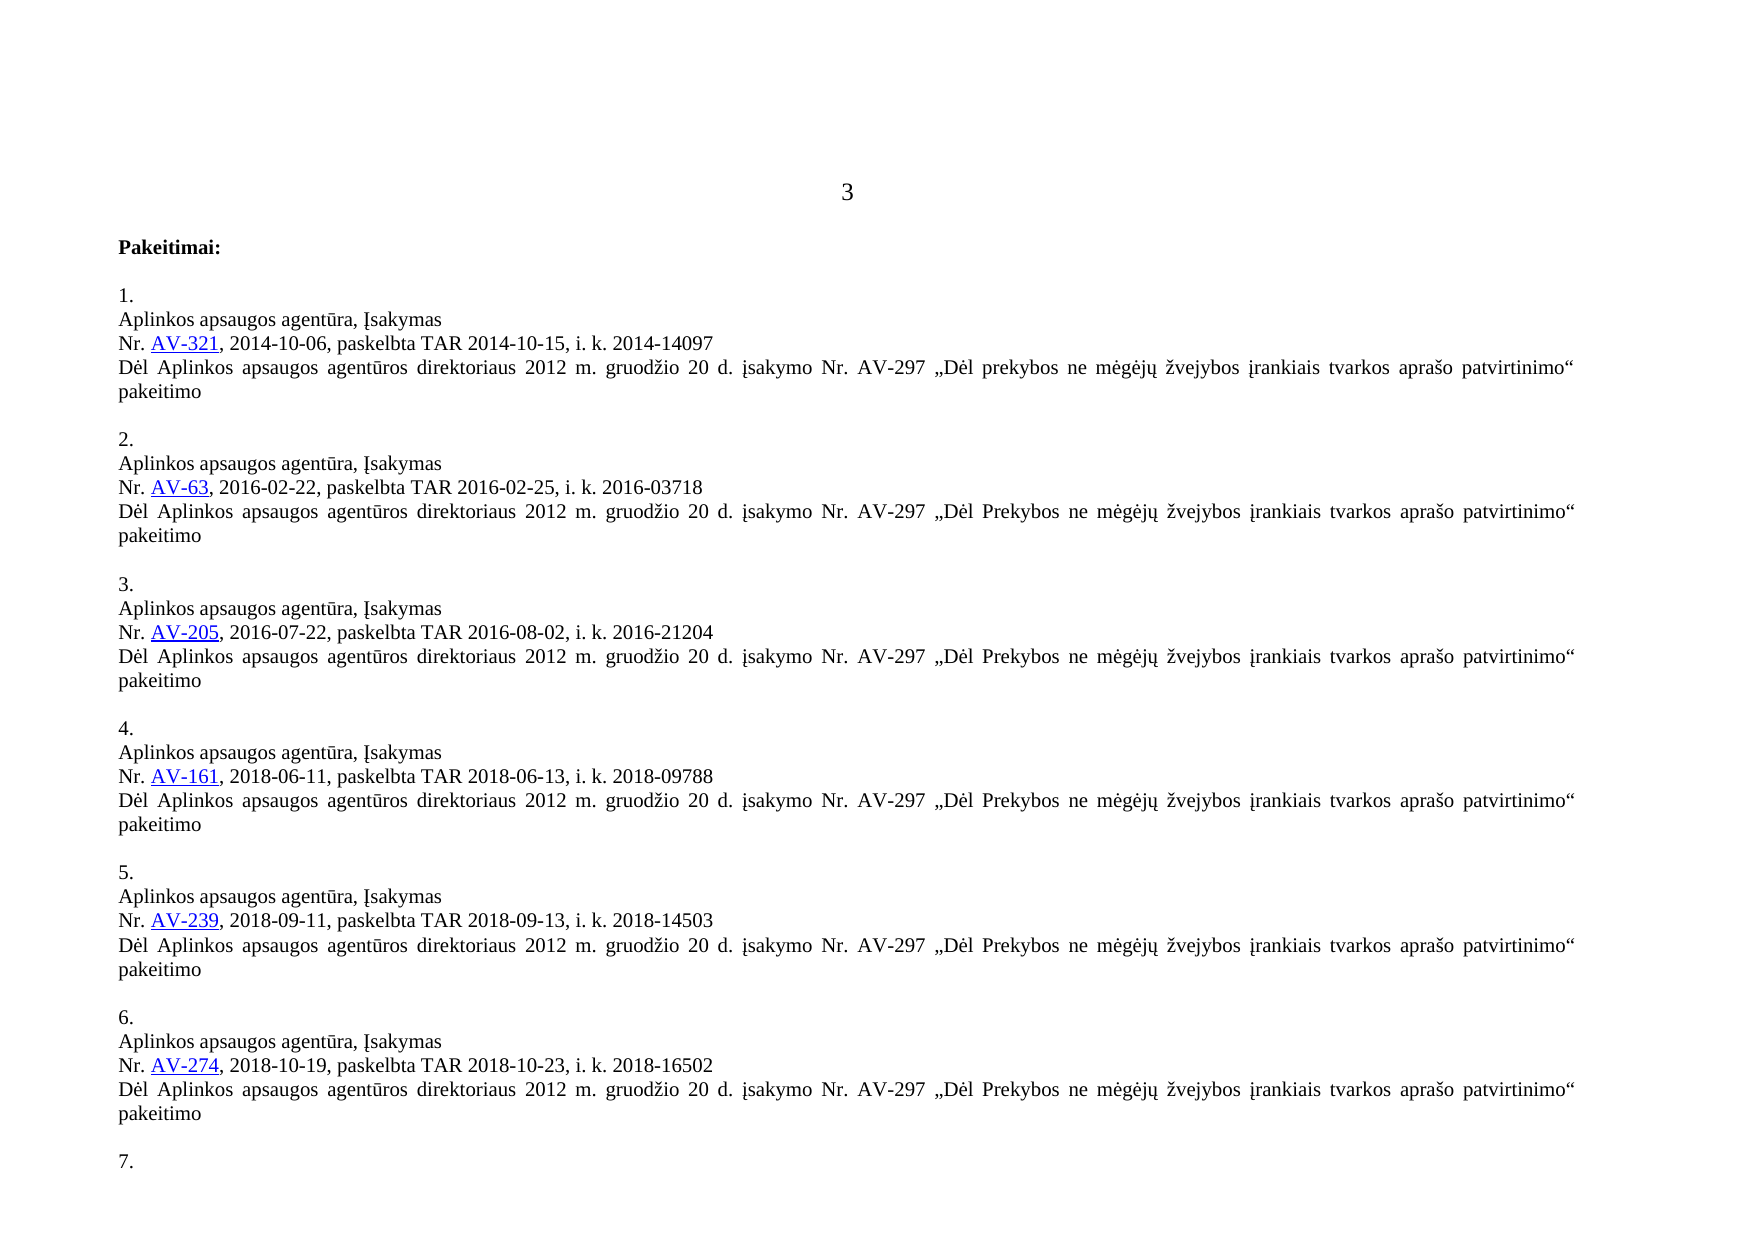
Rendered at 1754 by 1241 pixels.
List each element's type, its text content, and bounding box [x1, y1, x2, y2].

text Dėl Aplinkos apsaugos agentūros direktoriaus 2012 m. gruodžio 20 d. įsakymo Nr. AV-297 „Dėl Prekybos ne mėgėjų žvejybos įrankiais tvarkos aprašo patvirtinimo“ pakeitimo [118, 499, 1577, 547]
text Nr. AV-63, 2016-02-22, paskelbta TAR 2016-02-25, i. k. 2016-03718 [118, 475, 1577, 499]
text Nr. AV-274, 2018-10-19, paskelbta TAR 2018-10-23, i. k. 2018-16502 [118, 1053, 1577, 1077]
text Aplinkos apsaugos agentūra, Įsakymas [118, 451, 1577, 475]
text Aplinkos apsaugos agentūra, Įsakymas [118, 740, 1577, 764]
text Dėl Aplinkos apsaugos agentūros direktoriaus 2012 m. gruodžio 20 d. įsakymo Nr. AV-297 „Dėl Prekybos ne mėgėjų žvejybos įrankiais tvarkos aprašo patvirtinimo“ pakeitimo [118, 788, 1577, 836]
text Nr. AV-239, 2018-09-11, paskelbta TAR 2018-09-13, i. k. 2018-14503 [118, 908, 1577, 932]
text Dėl Aplinkos apsaugos agentūros direktoriaus 2012 m. gruodžio 20 d. įsakymo Nr. AV-297 „Dėl Prekybos ne mėgėjų žvejybos įrankiais tvarkos aprašo patvirtinimo“ pakeitimo [118, 932, 1577, 981]
text 3. [118, 572, 1577, 596]
text 7. [118, 1149, 1577, 1173]
text Aplinkos apsaugos agentūra, Įsakymas [118, 884, 1577, 908]
text Pakeitimai: [118, 235, 1577, 259]
text Aplinkos apsaugos agentūra, Įsakymas [118, 307, 1577, 331]
text 5. [118, 860, 1577, 884]
text Dėl Aplinkos apsaugos agentūros direktoriaus 2012 m. gruodžio 20 d. įsakymo Nr. AV-297 „Dėl prekybos ne mėgėjų žvejybos įrankiais tvarkos aprašo patvirtinimo“ pakeitimo [118, 355, 1577, 403]
text 6. [118, 1005, 1577, 1029]
text Nr. AV-205, 2016-07-22, paskelbta TAR 2016-08-02, i. k. 2016-21204 [118, 620, 1577, 644]
text Aplinkos apsaugos agentūra, Įsakymas [118, 1029, 1577, 1053]
text Nr. AV-321, 2014-10-06, paskelbta TAR 2014-10-15, i. k. 2014-14097 [118, 331, 1577, 355]
text Nr. AV-161, 2018-06-11, paskelbta TAR 2018-06-13, i. k. 2018-09788 [118, 764, 1577, 788]
text Dėl Aplinkos apsaugos agentūros direktoriaus 2012 m. gruodžio 20 d. įsakymo Nr. AV-297 „Dėl Prekybos ne mėgėjų žvejybos įrankiais tvarkos aprašo patvirtinimo“ pakeitimo [118, 1077, 1577, 1125]
text 4. [118, 716, 1577, 740]
text 1. [118, 283, 1577, 307]
text 2. [118, 427, 1577, 451]
text Dėl Aplinkos apsaugos agentūros direktoriaus 2012 m. gruodžio 20 d. įsakymo Nr. AV-297 „Dėl Prekybos ne mėgėjų žvejybos įrankiais tvarkos aprašo patvirtinimo“ pakeitimo [118, 644, 1577, 692]
text Aplinkos apsaugos agentūra, Įsakymas [118, 596, 1577, 620]
